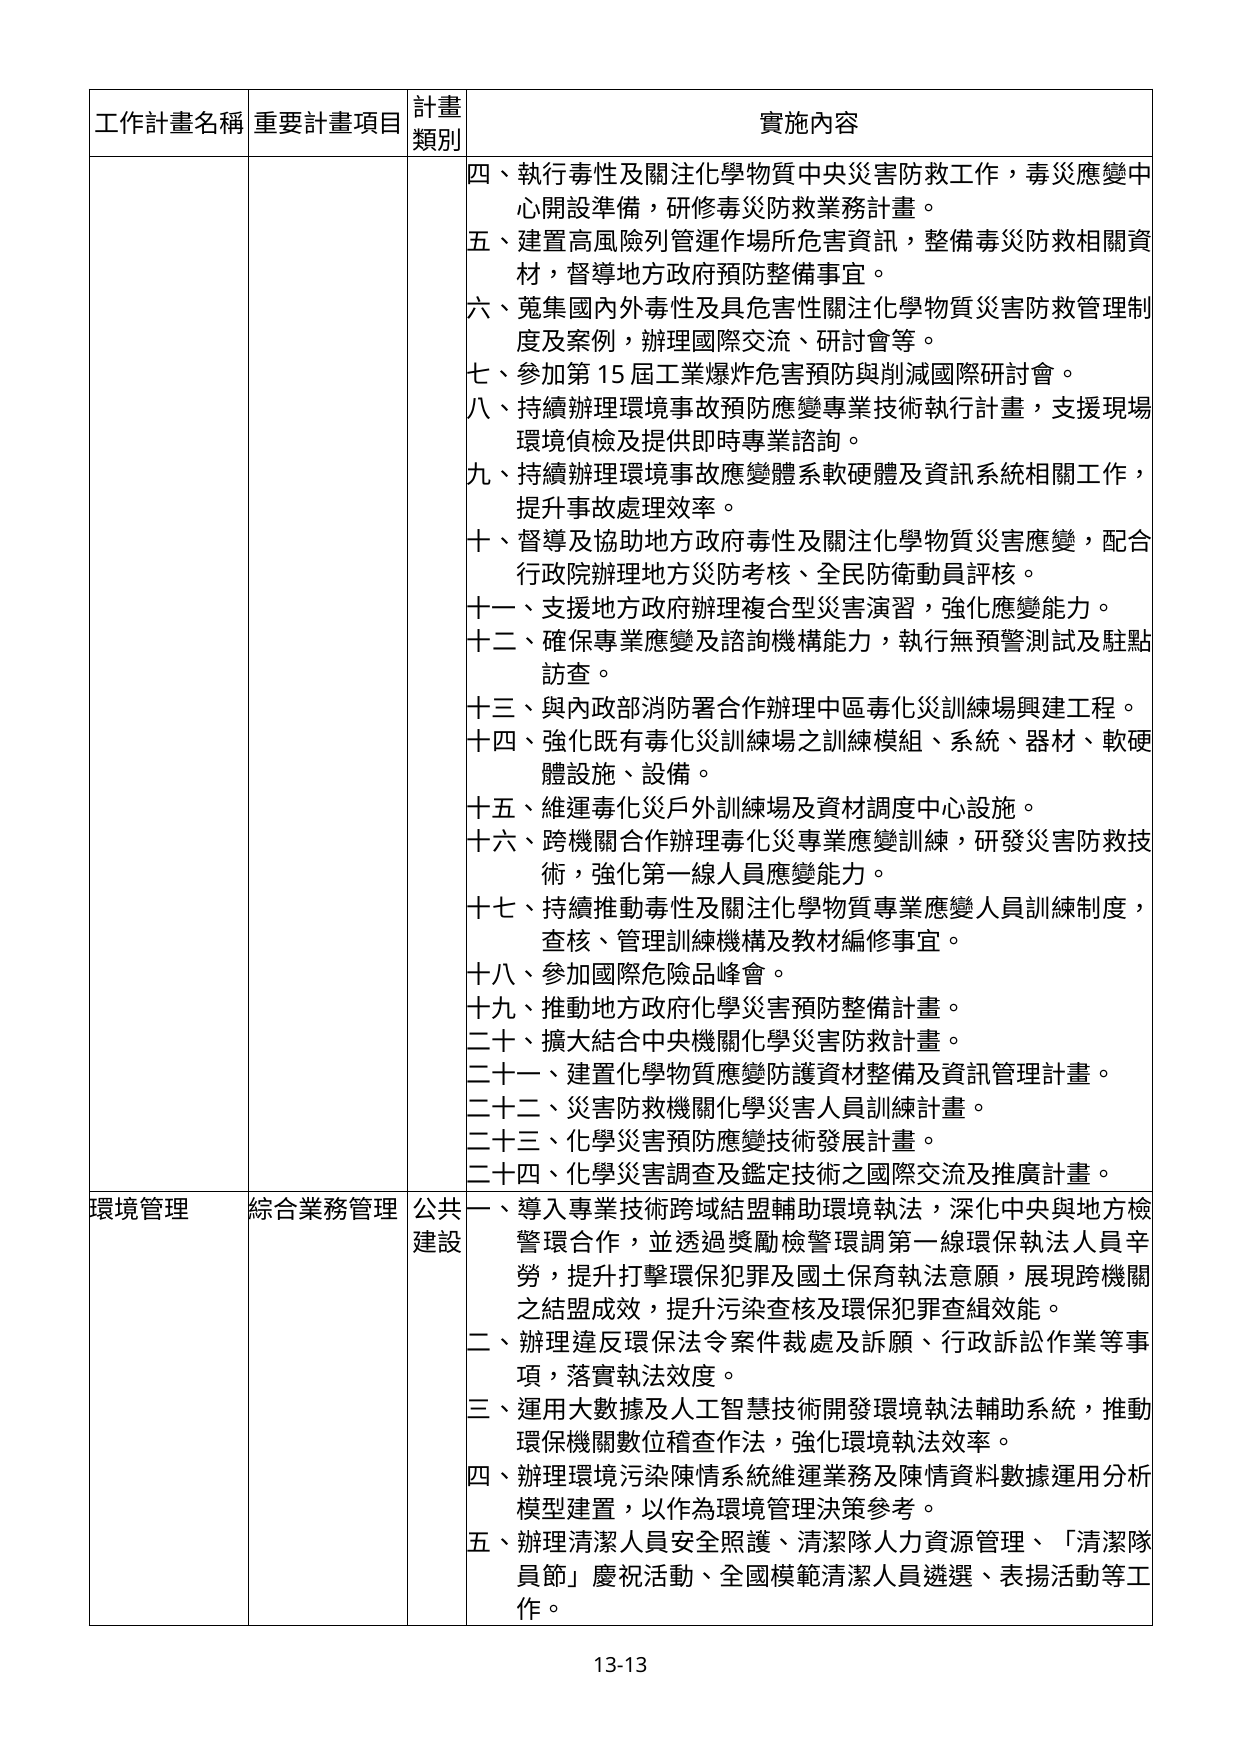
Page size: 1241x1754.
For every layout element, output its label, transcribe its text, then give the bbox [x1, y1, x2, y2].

table_cell 四、執行毒性及關注化學物質中央災害防救工作，毒災應變中心開設準備，研修毒災防救業務計畫。 五、建置高風險列管運作場所危害資訊，整備毒災防救相關資材，督導地方政府預防整備事宜。 六、蒐集國內外毒性及具危害性關注化學物質災害防救管理制度及案例，辦理國際交流、研討會等。 七、參加第15屆工業爆炸危害預防與削減國際研討會。 八、持續辦理環境事故預防應變專業技術執行計畫，支援現場環境偵檢及提供即時專業諮詢。 九、持續辦理環境事故應變體系軟硬體及資訊系統相關工作，提升事故處理效率。 十、督導及協助地方政府毒性及關注化學物質災害應變，配合行政院辦理地方災防考核、全民防衛動員評核。 十一、支援地方政府辦理複合型災害演習，強化應變能力。 十二、確保專業應變及諮詢機構能力，執行無預警測試及駐點訪查。 十三、與內政部消防署合作辦理中區毒化災訓練場興建工程。 十四、強化既有毒化災訓練場之訓練模組、系統、器材、軟硬體設施、設備。 十五、維運毒化災戶外訓練場及資材調度中心設施。 十六、跨機關合作辦理毒化災專業應變訓練，研發災害防救技術，強化第一線人員應變能力。 十七、持續推動毒性及關注化學物質專業應變人員訓練制度，查核、管理訓練機構及教材編修事宜。 十八、參加國際危險品峰會。 十九、推動地方政府化學災害預防整備計畫。 二十、擴大結合中央機關化學災害防救計畫。 二十一、建置化學物質應變防護資材整備及資訊管理計畫。 二十二、災害防救機關化學災害人員訓練計畫。 二十三、化學災害預防應變技術發展計畫。 二十四、化學災害調查及鑑定技術之國際交流及推廣計畫。 [467, 157, 1152, 1191]
table_cell 綜合業務管理 [249, 1192, 407, 1625]
table_header 實施內容 [467, 90, 1152, 156]
table_cell 公共建設 [408, 1192, 466, 1625]
table_cell 環境管理 [90, 1192, 248, 1625]
table_cell 一、導入專業技術跨域結盟輔助環境執法，深化中央與地方檢警環合作，並透過獎勵檢警環調第一線環保執法人員辛勞，提升打擊環保犯罪及國土保育執法意願，展現跨機關之結盟成效，提升污染查核及環保犯罪查緝效能。 二、辦理違反環保法令案件裁處及訴願、行政訴訟作業等事項，落實執法效度。 三、運用大數據及人工智慧技術開發環境執法輔助系統，推動環保機關數位稽查作法，強化環境執法效率。 四、辦理環境污染陳情系統維運業務及陳情資料數據運用分析模型建置，以作為環境管理決策參考。 五、辦理清潔人員安全照護、清潔隊人力資源管理、「清潔隊員節」慶祝活動、全國模範清潔人員遴選、表揚活動等工作。 [467, 1192, 1152, 1625]
table_cell [249, 157, 407, 1191]
table_header 計畫類別 [408, 90, 466, 156]
table_header 工作計畫名稱 [90, 90, 248, 156]
table_cell [408, 157, 466, 1191]
table_header 重要計畫項目 [249, 90, 407, 156]
